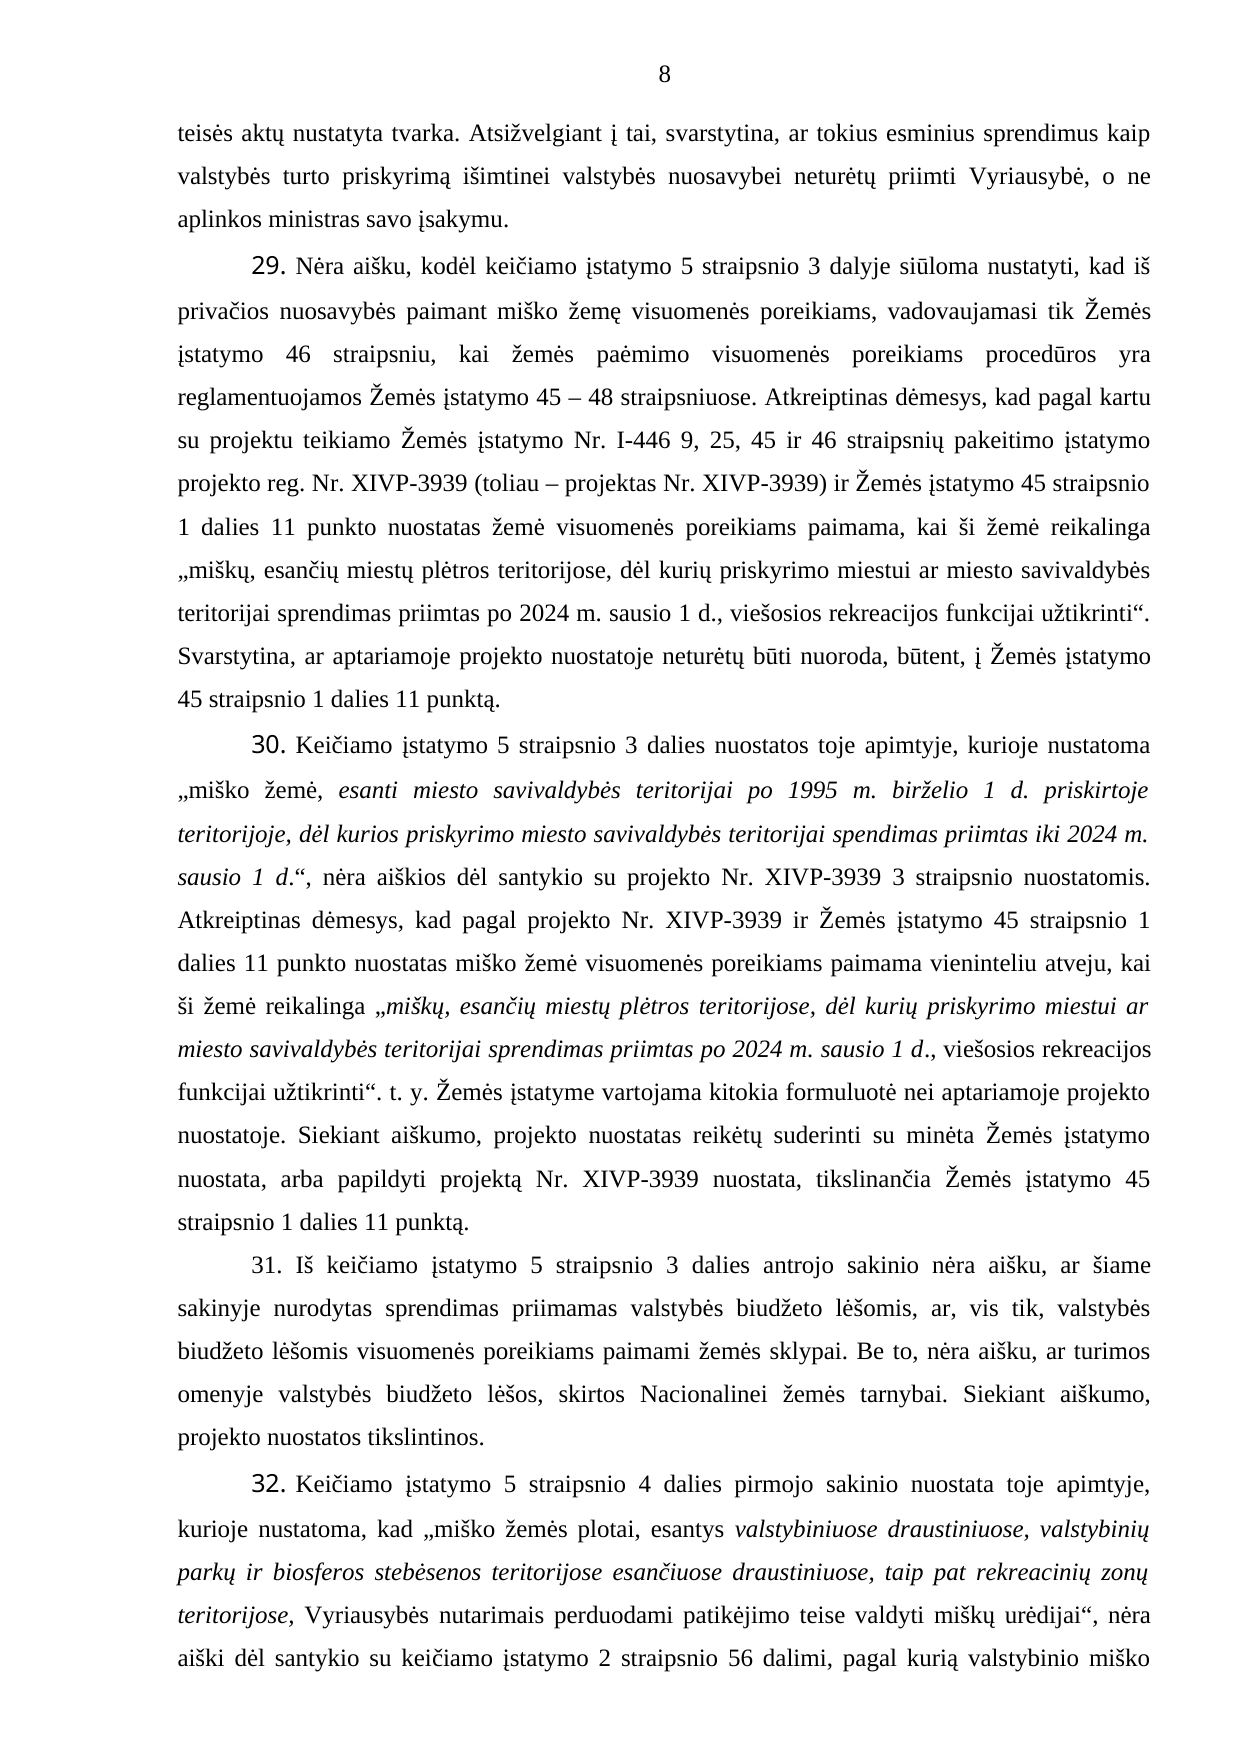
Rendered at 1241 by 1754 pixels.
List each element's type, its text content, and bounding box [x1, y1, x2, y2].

list Nėra aišku, kodėl keičiamo įstatymo 5 straipsnio 3 dalyje siūloma nustatyti, kad iš privačios nuosavybės paimant miško žemę visuomenės poreikiams, vadovaujamasi tik Žemės įstatymo 46 straipsniu, kai žemės paėmimo visuomenės poreikiams procedūros yra reglamentuojamos Žemės įstatymo 45 – 48 straipsniuose. Atkreiptinas dėmesys, kad pagal kartu su projektu teikiamo Žemės įstatymo Nr. I-446 9, 25, 45 ir 46 straipsnių pakeitimo įstatymo projekto reg. Nr. XIVP-3939 (toliau – projektas Nr. XIVP-3939) ir Žemės įstatymo 45 straipsnio 1 dalies 11 punkto nuostatas žemė visuomenės poreikiams paimama, kai ši žemė reikalinga „miškų, esančių miestų plėtros teritorijose, dėl kurių priskyrimo miestui ar miesto savivaldybės teritorijai sprendimas priimtas po 2024 m. sausio 1 d., viešosios rekreacijos funkcijai užtikrinti“. Svarstytina, ar aptariamoje projekto nuostatoje neturėtų būti nuoroda, būtent, į Žemės įstatymo 45 straipsnio 1 dalies 11 punktą. [177, 247, 1152, 713]
list Keičiamo įstatymo 5 straipsnio 4 dalies pirmojo sakinio nuostata toje apimtyje, kurioje nustatoma, kad „miško žemės plotai, esantys valstybiniuose draustiniuose, valstybinių parkų ir biosferos stebėsenos teritorijose esančiuose draustiniuose, taip pat rekreacinių zonų teritorijose, Vyriausybės nutarimais perduodami patikėjimo teise valdyti miškų urėdijai“, nėra aiški dėl santykio su keičiamo įstatymo 2 straipsnio 56 dalimi, pagal kurią valstybinio miško [177, 1466, 1152, 1672]
list teisės aktų nustatyta tvarka. Atsižvelgiant į tai, svarstytina, ar tokius esminius sprendimus kaip valstybės turto priskyrimą išimtinei valstybės nuosavybei neturėtų priimti Vyriausybė, o ne aplinkos ministras savo įsakymu. [177, 118, 1152, 233]
list Iš keičiamo įstatymo 5 straipsnio 3 dalies antrojo sakinio nėra aišku, ar šiame sakinyje nurodytas sprendimas priimamas valstybės biudžeto lėšomis, ar, vis tik, valstybės biudžeto lėšomis visuomenės poreikiams paimami žemės sklypai. Be to, nėra aišku, ar turimos omenyje valstybės biudžeto lėšos, skirtos Nacionalinei žemės tarnybai. Siekiant aiškumo, projekto nuostatos tikslintinos. [177, 1250, 1152, 1451]
list Keičiamo įstatymo 5 straipsnio 3 dalies nuostatos toje apimtyje, kurioje nustatoma „miško žemė, esanti miesto savivaldybės teritorijai po 1995 m. birželio 1 d. priskirtoje teritorijoje, dėl kurios priskyrimo miesto savivaldybės teritorijai spendimas priimtas iki 2024 m. sausio 1 d.“, nėra aiškios dėl santykio su projekto Nr. XIVP-3939 3 straipsnio nuostatomis. Atkreiptinas dėmesys, kad pagal projekto Nr. XIVP-3939 ir Žemės įstatymo 45 straipsnio 1 dalies 11 punkto nuostatas miško žemė visuomenės poreikiams paimama vieninteliu atveju, kai ši žemė reikalinga „miškų, esančių miestų plėtros teritorijose, dėl kurių priskyrimo miestui ar miesto savivaldybės teritorijai sprendimas priimtas po 2024 m. sausio 1 d., viešosios rekreacijos funkcijai užtikrinti“. t. y. Žemės įstatyme vartojama kitokia formuluotė nei aptariamoje projekto nuostatoje. Siekiant aiškumo, projekto nuostatas reikėtų suderinti su minėta Žemės įstatymo nuostata, arba papildyti projektą Nr. XIVP-3939 nuostata, tikslinančia Žemės įstatymo 45 straipsnio 1 dalies 11 punktą. [177, 727, 1152, 1236]
